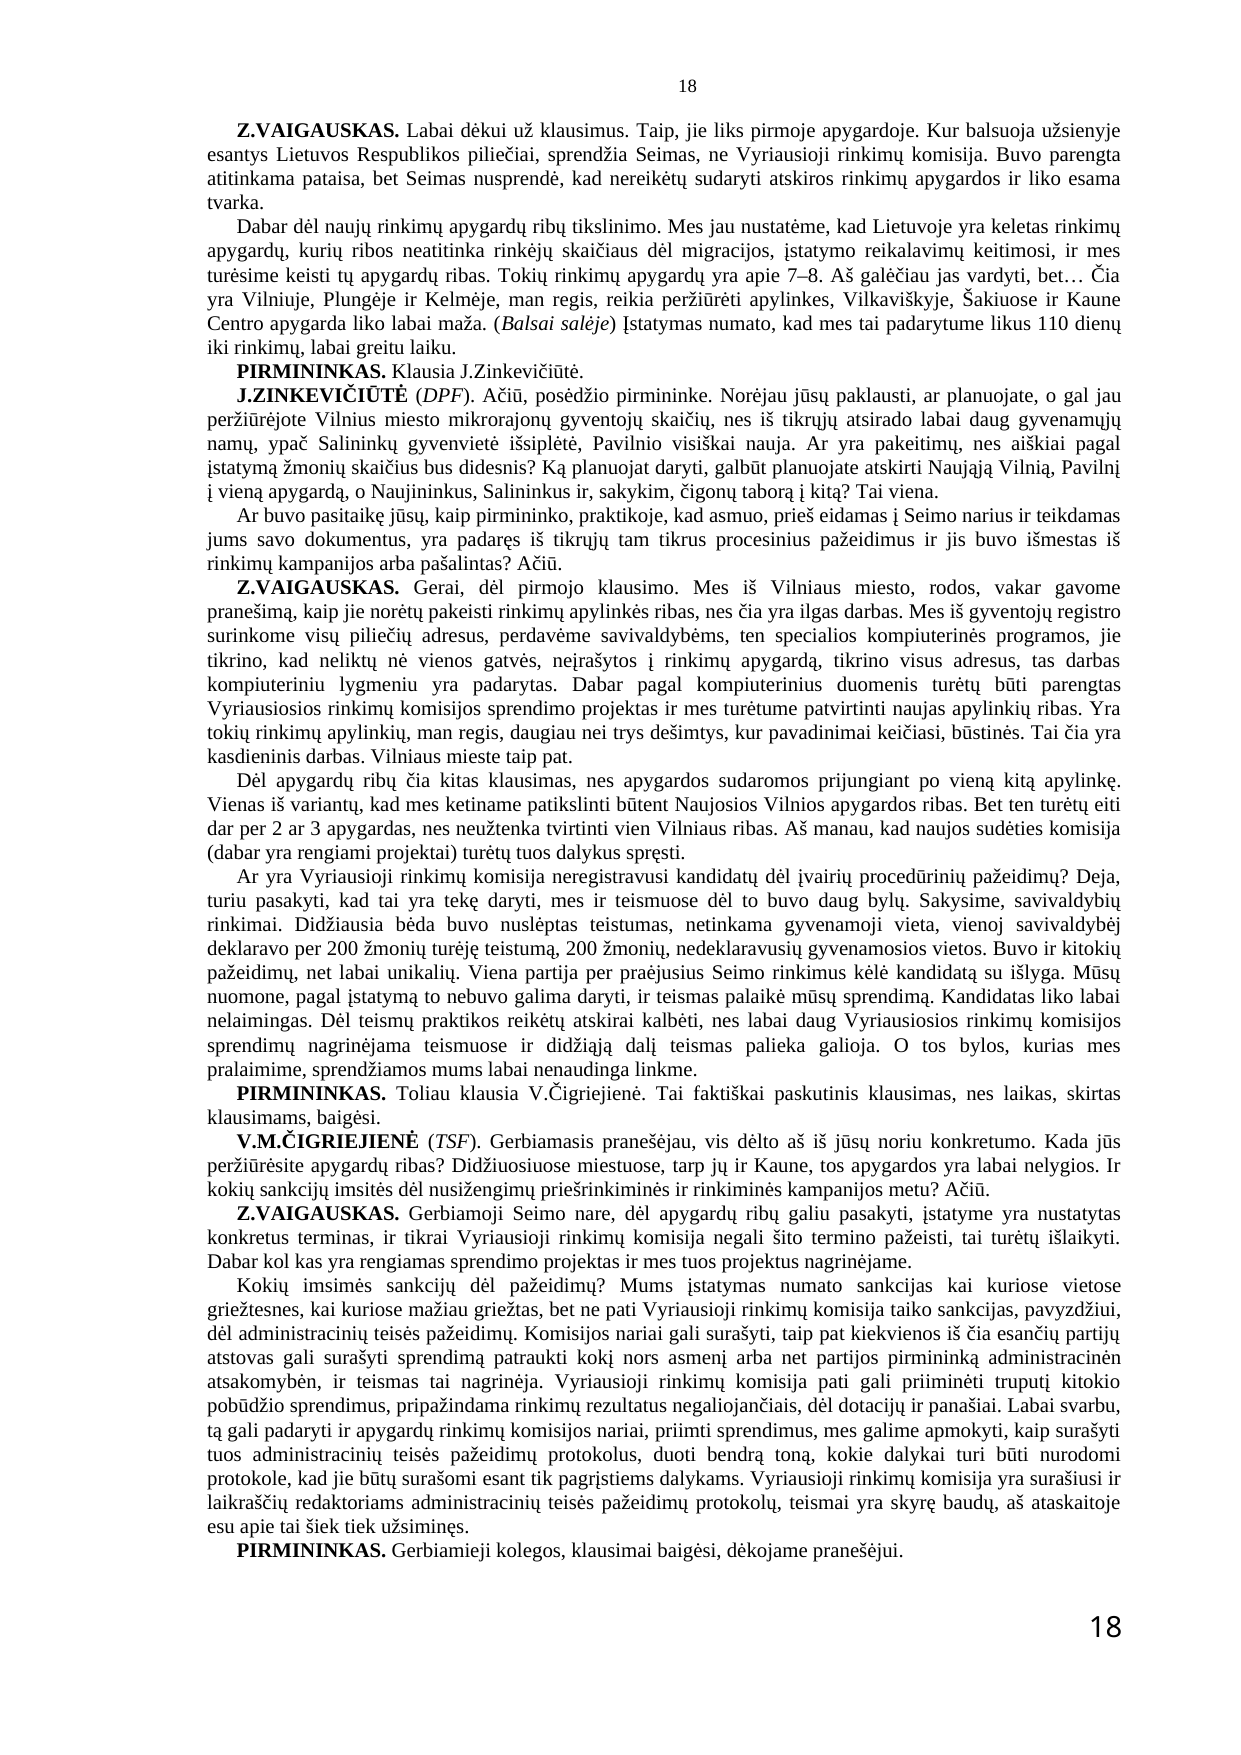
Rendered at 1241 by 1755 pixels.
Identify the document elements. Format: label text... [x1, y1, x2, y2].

text Ar yra Vyriausioji rinkimų komisija neregistravusi kandidatų dėl įvairių procedūrinių pažeidimų? Deja, turiu pasakyti, kad tai yra tekę daryti, mes ir teismuose dėl to buvo daug bylų. Sakysime, savivaldybių rinkimai. Didžiausia bėda buvo nuslėptas teistumas, netinkama gyvenamoji vieta, vienoj savivaldybėj deklaravo per 200 žmonių turėję teistumą, 200 žmonių, nedeklaravusių gyvenamosios vietos. Buvo ir kitokių pažeidimų, net labai unikalių. Viena partija per praėjusius Seimo rinkimus kėlė kandidatą su išlyga. Mūsų nuomone, pagal įstatymą to nebuvo galima daryti, ir teismas palaikė mūsų sprendimą. Kandidatas liko labai nelaimingas. Dėl teismų praktikos reikėtų atskirai kalbėti, nes labai daug Vyriausiosios rinkimų komisijos sprendimų nagrinėjama teismuose ir didžiąją dalį teismas palieka galioja. O tos bylos, kurias mes pralaimime, sprendžiamos mums labai nenaudinga linkme. [207, 864, 1122, 1081]
text Kokių imsimės sankcijų dėl pažeidimų? Mums įstatymas numato sankcijas kai kuriose vietose griežtesnes, kai kuriose mažiau griežtas, bet ne pati Vyriausioji rinkimų komisija taiko sankcijas, pavyzdžiui, dėl administracinių teisės pažeidimų. Komisijos nariai gali surašyti, taip pat kiekvienos iš čia esančių partijų atstovas gali surašyti sprendimą patraukti kokį nors asmenį arba net partijos pirmininką administracinėn atsakomybėn, ir teismas tai nagrinėja. Vyriausioji rinkimų komisija pati gali priiminėti truputį kitokio pobūdžio sprendimus, pripažindama rinkimų rezultatus negaliojančiais, dėl dotacijų ir panašiai. Labai svarbu, tą gali padaryti ir apygardų rinkimų komisijos nariai, priimti sprendimus, mes galime apmokyti, kaip surašyti tuos administracinių teisės pažeidimų protokolus, duoti bendrą toną, kokie dalykai turi būti nurodomi protokole, kad jie būtų surašomi esant tik pagrįstiems dalykams. Vyriausioji rinkimų komisija yra surašiusi ir laikraščių redaktoriams administracinių teisės pažeidimų protokolų, teismai yra skyrę baudų, aš ataskaitoje esu apie tai šiek tiek užsiminęs. [207, 1273, 1122, 1538]
text Ar buvo pasitaikę jūsų, kaip pirmininko, praktikoje, kad asmuo, prieš eidamas į Seimo narius ir teikdamas jums savo dokumentus, yra padaręs iš tikrųjų tam tikrus procesinius pažeidimus ir jis buvo išmestas iš rinkimų kampanijos arba pašalintas? Ačiū. [207, 503, 1122, 575]
text Z.VAIGAUSKAS. Labai dėkui už klausimus. Taip, jie liks pirmoje apygardoje. Kur balsuoja užsienyje esantys Lietuvos Respublikos piliečiai, sprendžia Seimas, ne Vyriausioji rinkimų komisija. Buvo parengta atitinkama pataisa, bet Seimas nusprendė, kad nereikėtų sudaryti atskiros rinkimų apygardos ir liko esama tvarka. [207, 118, 1122, 214]
text V.M.ČIGRIEJIENĖ (TSF). Gerbiamasis pranešėjau, vis dėlto aš iš jūsų noriu konkretumo. Kada jūs peržiūrėsite apygardų ribas? Didžiuosiuose miestuose, tarp jų ir Kaune, tos apygardos yra labai nelygios. Ir kokių sankcijų imsitės dėl nusižengimų priešrinkiminės ir rinkiminės kampanijos metu? Ačiū. [207, 1129, 1122, 1201]
text J.ZINKEVIČIŪTĖ (DPF). Ačiū, posėdžio pirmininke. Norėjau jūsų paklausti, ar planuojate, o gal jau peržiūrėjote Vilnius miesto mikrorajonų gyventojų skaičių, nes iš tikrųjų atsirado labai daug gyvenamųjų namų, ypač Salininkų gyvenvietė išsiplėtė, Pavilnio visiškai nauja. Ar yra pakeitimų, nes aiškiai pagal įstatymą žmonių skaičius bus didesnis? Ką planuojat daryti, galbūt planuojate atskirti Naująją Vilnią, Pavilnį į vieną apygardą, o Naujininkus, Salininkus ir, sakykim, čigonų taborą į kitą? Tai viena. [207, 383, 1122, 503]
text Z.VAIGAUSKAS. Gerai, dėl pirmojo klausimo. Mes iš Vilniaus miesto, rodos, vakar gavome pranešimą, kaip jie norėtų pakeisti rinkimų apylinkės ribas, nes čia yra ilgas darbas. Mes iš gyventojų registro surinkome visų piliečių adresus, perdavėme savivaldybėms, ten specialios kompiuterinės programos, jie tikrino, kad neliktų nė vienos gatvės, neįrašytos į rinkimų apygardą, tikrino visus adresus, tas darbas kompiuteriniu lygmeniu yra padarytas. Dabar pagal kompiuterinius duomenis turėtų būti parengtas Vyriausiosios rinkimų komisijos sprendimo projektas ir mes turėtume patvirtinti naujas apylinkių ribas. Yra tokių rinkimų apylinkių, man regis, daugiau nei trys dešimtys, kur pavadinimai keičiasi, būstinės. Tai čia yra kasdieninis darbas. Vilniaus mieste taip pat. [207, 575, 1122, 768]
text PIRMININKAS. Toliau klausia V.Čigriejienė. Tai faktiškai paskutinis klausimas, nes laikas, skirtas klausimams, baigėsi. [207, 1081, 1122, 1129]
text PIRMININKAS. Klausia J.Zinkevičiūtė. [207, 359, 1122, 383]
text Dabar dėl naujų rinkimų apygardų ribų tikslinimo. Mes jau nustatėme, kad Lietuvoje yra keletas rinkimų apygardų, kurių ribos neatitinka rinkėjų skaičiaus dėl migracijos, įstatymo reikalavimų keitimosi, ir mes turėsime keisti tų apygardų ribas. Tokių rinkimų apygardų yra apie 7–8. Aš galėčiau jas vardyti, bet… Čia yra Vilniuje, Plungėje ir Kelmėje, man regis, reikia peržiūrėti apylinkes, Vilkaviškyje, Šakiuose ir Kaune Centro apygarda liko labai maža. (Balsai salėje) Įstatymas numato, kad mes tai padarytume likus 110 dienų iki rinkimų, labai greitu laiku. [207, 214, 1122, 359]
text Z.VAIGAUSKAS. Gerbiamoji Seimo nare, dėl apygardų ribų galiu pasakyti, įstatyme yra nustatytas konkretus terminas, ir tikrai Vyriausioji rinkimų komisija negali šito termino pažeisti, tai turėtų išlaikyti. Dabar kol kas yra rengiamas sprendimo projektas ir mes tuos projektus nagrinėjame. [207, 1201, 1122, 1273]
text Dėl apygardų ribų čia kitas klausimas, nes apygardos sudaromos prijungiant po vieną kitą apylinkę. Vienas iš variantų, kad mes ketiname patikslinti būtent Naujosios Vilnios apygardos ribas. Bet ten turėtų eiti dar per 2 ar 3 apygardas, nes neužtenka tvirtinti vien Vilniaus ribas. Aš manau, kad naujos sudėties komisija (dabar yra rengiami projektai) turėtų tuos dalykus spręsti. [207, 768, 1122, 864]
text PIRMININKAS. Gerbiamieji kolegos, klausimai baigėsi, dėkojame pranešėjui. [207, 1538, 1122, 1562]
